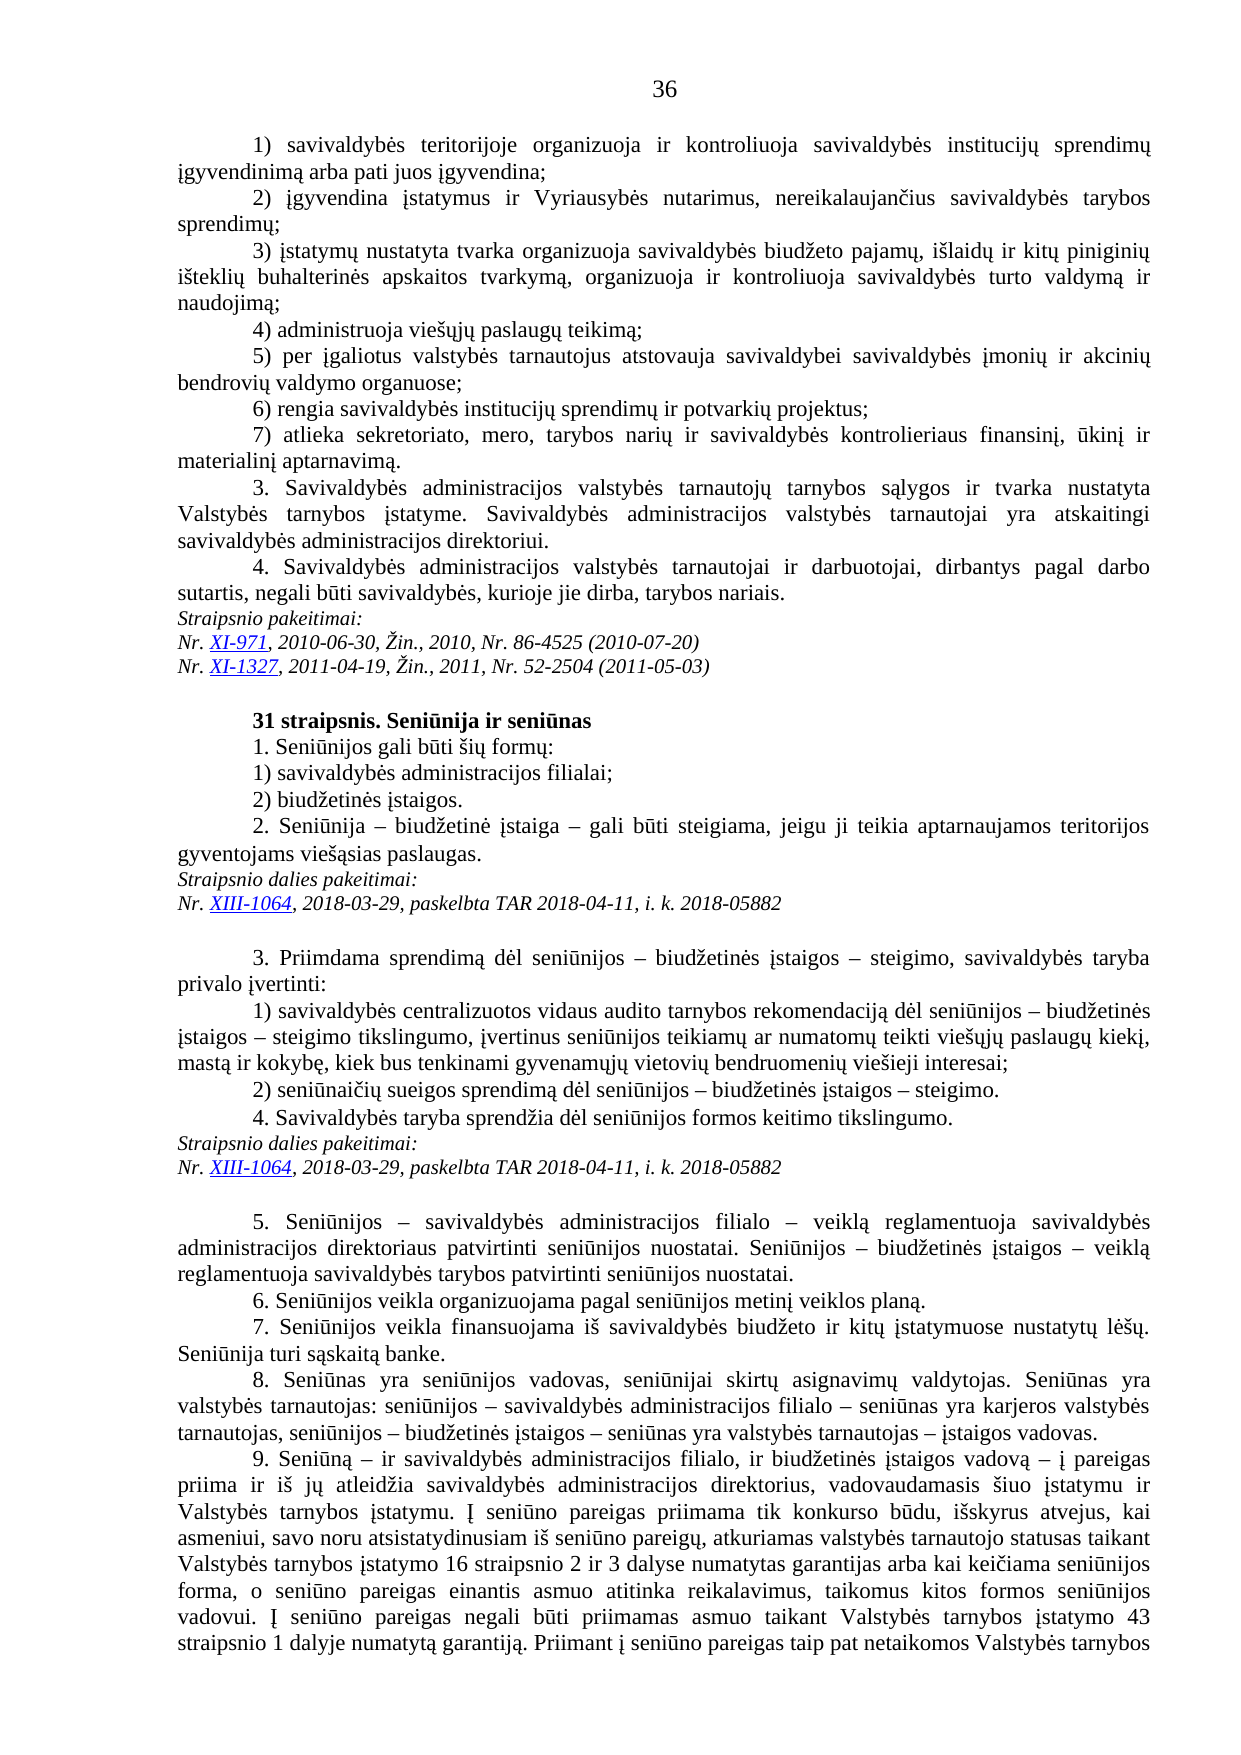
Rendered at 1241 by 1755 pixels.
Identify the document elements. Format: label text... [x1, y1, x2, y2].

text 5) per įgaliotus valstybės tarnautojus atstovauja savivaldybei savivaldybės įmonių ir akcinių bendrovių valdymo organuose; [177, 342, 1152, 395]
text 3. Priimdama sprendimą dėl seniūnijos – biudžetinės įstaigos – steigimo, savivaldybės taryba privalo įvertinti: [177, 944, 1152, 997]
text 1. Seniūnijos gali būti šių formų: [177, 733, 1152, 759]
text Straipsnio dalies pakeitimai: [177, 867, 1152, 891]
text 2) biudžetinės įstaigos. [177, 786, 1152, 812]
text Straipsnio dalies pakeitimai: [177, 1131, 1152, 1155]
text 1) savivaldybės teritorijoje organizuoja ir kontroliuoja savivaldybės institucijų sprendimų įgyvendinimą arba pati juos įgyvendina; [177, 131, 1152, 184]
text 6) rengia savivaldybės institucijų sprendimų ir potvarkių projektus; [177, 395, 1152, 421]
text 8. Seniūnas yra seniūnijos vadovas, seniūnijai skirtų asignavimų valdytojas. Seniūnas yra valstybės tarnautojas: seniūnijos – savivaldybės administracijos filialo – seniūnas yra karjeros valstybės tarnautojas, seniūnijos – biudžetinės įstaigos – seniūnas yra valstybės tarnautojas – įstaigos vadovas. [177, 1366, 1152, 1445]
text 2) seniūnaičių sueigos sprendimą dėl seniūnijos – biudžetinės įstaigos – steigimo. [177, 1076, 1152, 1102]
text Nr. XI-971, 2010-06-30, Žin., 2010, Nr. 86-4525 (2010-07-20) [177, 630, 1152, 654]
text 4) administruoja viešųjų paslaugų teikimą; [177, 316, 1152, 342]
text Nr. XI-1327, 2011-04-19, Žin., 2011, Nr. 52-2504 (2011-05-03) [177, 654, 1152, 678]
text 7) atlieka sekretoriato, mero, tarybos narių ir savivaldybės kontrolieriaus finansinį, ūkinį ir materialinį aptarnavimą. [177, 421, 1152, 474]
text 9. Seniūną – ir savivaldybės administracijos filialo, ir biudžetinės įstaigos vadovą – į pareigas priima ir iš jų atleidžia savivaldybės administracijos direktorius, vadovaudamasis šiuo įstatymu ir Valstybės tarnybos įstatymu. Į seniūno pareigas priimama tik konkurso būdu, išskyrus atvejus, kai asmeniui, savo noru atsistatydinusiam iš seniūno pareigų, atkuriamas valstybės tarnautojo statusas taikant Valstybės tarnybos įstatymo 16 straipsnio 2 ir 3 dalyse numatytas garantijas arba kai keičiama seniūnijos forma, o seniūno pareigas einantis asmuo atitinka reikalavimus, taikomus kitos formos seniūnijos vadovui. Į seniūno pareigas negali būti priimamas asmuo taikant Valstybės tarnybos įstatymo 43 straipsnio 1 dalyje numatytą garantiją. Priimant į seniūno pareigas taip pat netaikomos Valstybės tarnybos [177, 1445, 1152, 1656]
text 2. Seniūnija – biudžetinė įstaiga – gali būti steigiama, jeigu ji teikia aptarnaujamos teritorijos gyventojams viešąsias paslaugas. [177, 812, 1152, 867]
text 1) savivaldybės administracijos filialai; [177, 759, 1152, 786]
text 4. Savivaldybės administracijos valstybės tarnautojai ir darbuotojai, dirbantys pagal darbo sutartis, negali būti savivaldybės, kurioje jie dirba, tarybos nariais. [177, 553, 1152, 606]
text 4. Savivaldybės taryba sprendžia dėl seniūnijos formos keitimo tikslingumo. [177, 1102, 1152, 1131]
text 6. Seniūnijos veikla organizuojama pagal seniūnijos metinį veiklos planą. [177, 1287, 1152, 1313]
text 2) įgyvendina įstatymus ir Vyriausybės nutarimus, nereikalaujančius savivaldybės tarybos sprendimų; [177, 184, 1152, 237]
text 5. Seniūnijos – savivaldybės administracijos filialo – veiklą reglamentuoja savivaldybės administracijos direktoriaus patvirtinti seniūnijos nuostatai. Seniūnijos – biudžetinės įstaigos – veiklą reglamentuoja savivaldybės tarybos patvirtinti seniūnijos nuostatai. [177, 1208, 1152, 1287]
text 31 straipsnis. Seniūnija ir seniūnas [177, 707, 1152, 733]
text 3. Savivaldybės administracijos valstybės tarnautojų tarnybos sąlygos ir tvarka nustatyta Valstybės tarnybos įstatyme. Savivaldybės administracijos valstybės tarnautojai yra atskaitingi savivaldybės administracijos direktoriui. [177, 474, 1152, 553]
text 3) įstatymų nustatyta tvarka organizuoja savivaldybės biudžeto pajamų, išlaidų ir kitų piniginių išteklių buhalterinės apskaitos tvarkymą, organizuoja ir kontroliuoja savivaldybės turto valdymą ir naudojimą; [177, 237, 1152, 316]
text Nr. XIII-1064, 2018-03-29, paskelbta TAR 2018-04-11, i. k. 2018-05882 [177, 891, 1152, 915]
text 7. Seniūnijos veikla finansuojama iš savivaldybės biudžeto ir kitų įstatymuose nustatytų lėšų. Seniūnija turi sąskaitą banke. [177, 1313, 1152, 1366]
text 1) savivaldybės centralizuotos vidaus audito tarnybos rekomendaciją dėl seniūnijos – biudžetinės įstaigos – steigimo tikslingumo, įvertinus seniūnijos teikiamų ar numatomų teikti viešųjų paslaugų kiekį, mastą ir kokybę, kiek bus tenkinami gyvenamųjų vietovių bendruomenių viešieji interesai; [177, 997, 1152, 1076]
text Straipsnio pakeitimai: [177, 606, 1152, 630]
text Nr. XIII-1064, 2018-03-29, paskelbta TAR 2018-04-11, i. k. 2018-05882 [177, 1155, 1152, 1179]
